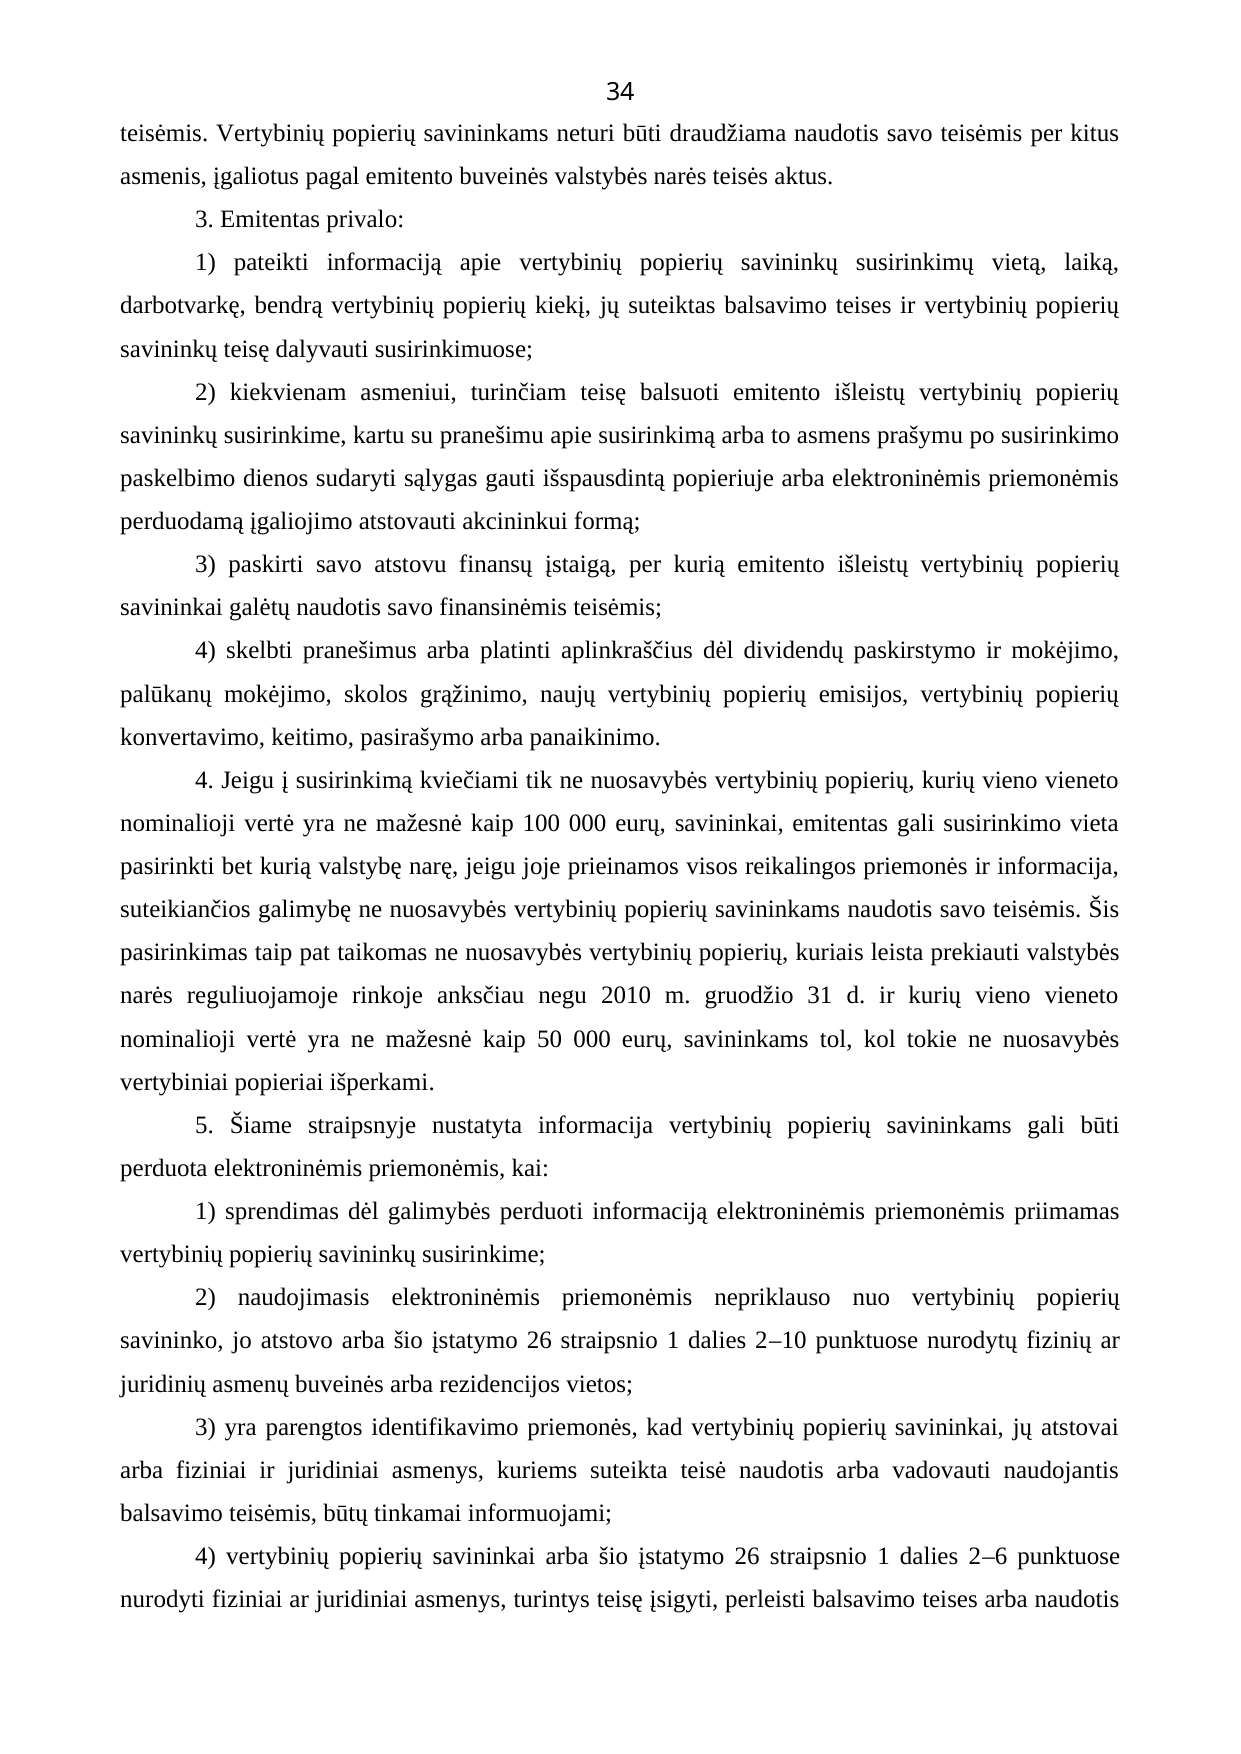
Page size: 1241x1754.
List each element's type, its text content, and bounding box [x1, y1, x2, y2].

text teisėmis. Vertybinių popierių savininkams neturi būti draudžiama naudotis savo teisėmis per kitus asmenis, įgaliotus pagal emitento buveinės valstybės narės teisės aktus. [120, 118, 1120, 190]
text 3. Emitentas privalo: [120, 204, 1120, 233]
text 1) pateikti informaciją apie vertybinių popierių savininkų susirinkimų vietą, laiką, darbotvarkę, bendrą vertybinių popierių kiekį, jų suteiktas balsavimo teises ir vertybinių popierių savininkų teisę dalyvauti susirinkimuose; [120, 247, 1120, 362]
text 2) kiekvienam asmeniui, turinčiam teisę balsuoti emitento išleistų vertybinių popierių savininkų susirinkime, kartu su pranešimu apie susirinkimą arba to asmens prašymu po susirinkimo paskelbimo dienos sudaryti sąlygas gauti išspausdintą popieriuje arba elektroninėmis priemonėmis perduodamą įgaliojimo atstovauti akcininkui formą; [120, 377, 1120, 535]
text 4. Jeigu į susirinkimą kviečiami tik ne nuosavybės vertybinių popierių, kurių vieno vieneto nominalioji vertė yra ne mažesnė kaip 100 000 eurų, savininkai, emitentas gali susirinkimo vieta pasirinkti bet kurią valstybę narę, jeigu joje prieinamos visos reikalingos priemonės ir informacija, suteikiančios galimybę ne nuosavybės vertybinių popierių savininkams naudotis savo teisėmis. Šis pasirinkimas taip pat taikomas ne nuosavybės vertybinių popierių, kuriais leista prekiauti valstybės narės reguliuojamoje rinkoje anksčiau negu 2010 m. gruodžio 31 d. ir kurių vieno vieneto nominalioji vertė yra ne mažesnė kaip 50 000 eurų, savininkams tol, kol tokie ne nuosavybės vertybiniai popieriai išperkami. [120, 765, 1120, 1096]
text 3) yra parengtos identifikavimo priemonės, kad vertybinių popierių savininkai, jų atstovai arba fiziniai ir juridiniai asmenys, kuriems suteikta teisė naudotis arba vadovauti naudojantis balsavimo teisėmis, būtų tinkamai informuojami; [120, 1412, 1120, 1527]
text 3) paskirti savo atstovu finansų įstaigą, per kurią emitento išleistų vertybinių popierių savininkai galėtų naudotis savo finansinėmis teisėmis; [120, 549, 1120, 621]
text 5. Šiame straipsnyje nustatyta informacija vertybinių popierių savininkams gali būti perduota elektroninėmis priemonėmis, kai: [120, 1110, 1120, 1182]
text 1) sprendimas dėl galimybės perduoti informaciją elektroninėmis priemonėmis priimamas vertybinių popierių savininkų susirinkime; [120, 1196, 1120, 1268]
text 4) skelbti pranešimus arba platinti aplinkraščius dėl dividendų paskirstymo ir mokėjimo, palūkanų mokėjimo, skolos grąžinimo, naujų vertybinių popierių emisijos, vertybinių popierių konvertavimo, keitimo, pasirašymo arba panaikinimo. [120, 636, 1120, 751]
text 4) vertybinių popierių savininkai arba šio įstatymo 26 straipsnio 1 dalies 2–6 punktuose nurodyti fiziniai ar juridiniai asmenys, turintys teisę įsigyti, perleisti balsavimo teises arba naudotis [120, 1541, 1120, 1613]
text 2) naudojimasis elektroninėmis priemonėmis nepriklauso nuo vertybinių popierių savininko, jo atstovo arba šio įstatymo 26 straipsnio 1 dalies 2–10 punktuose nurodytų fizinių ar juridinių asmenų buveinės arba rezidencijos vietos; [120, 1282, 1120, 1397]
